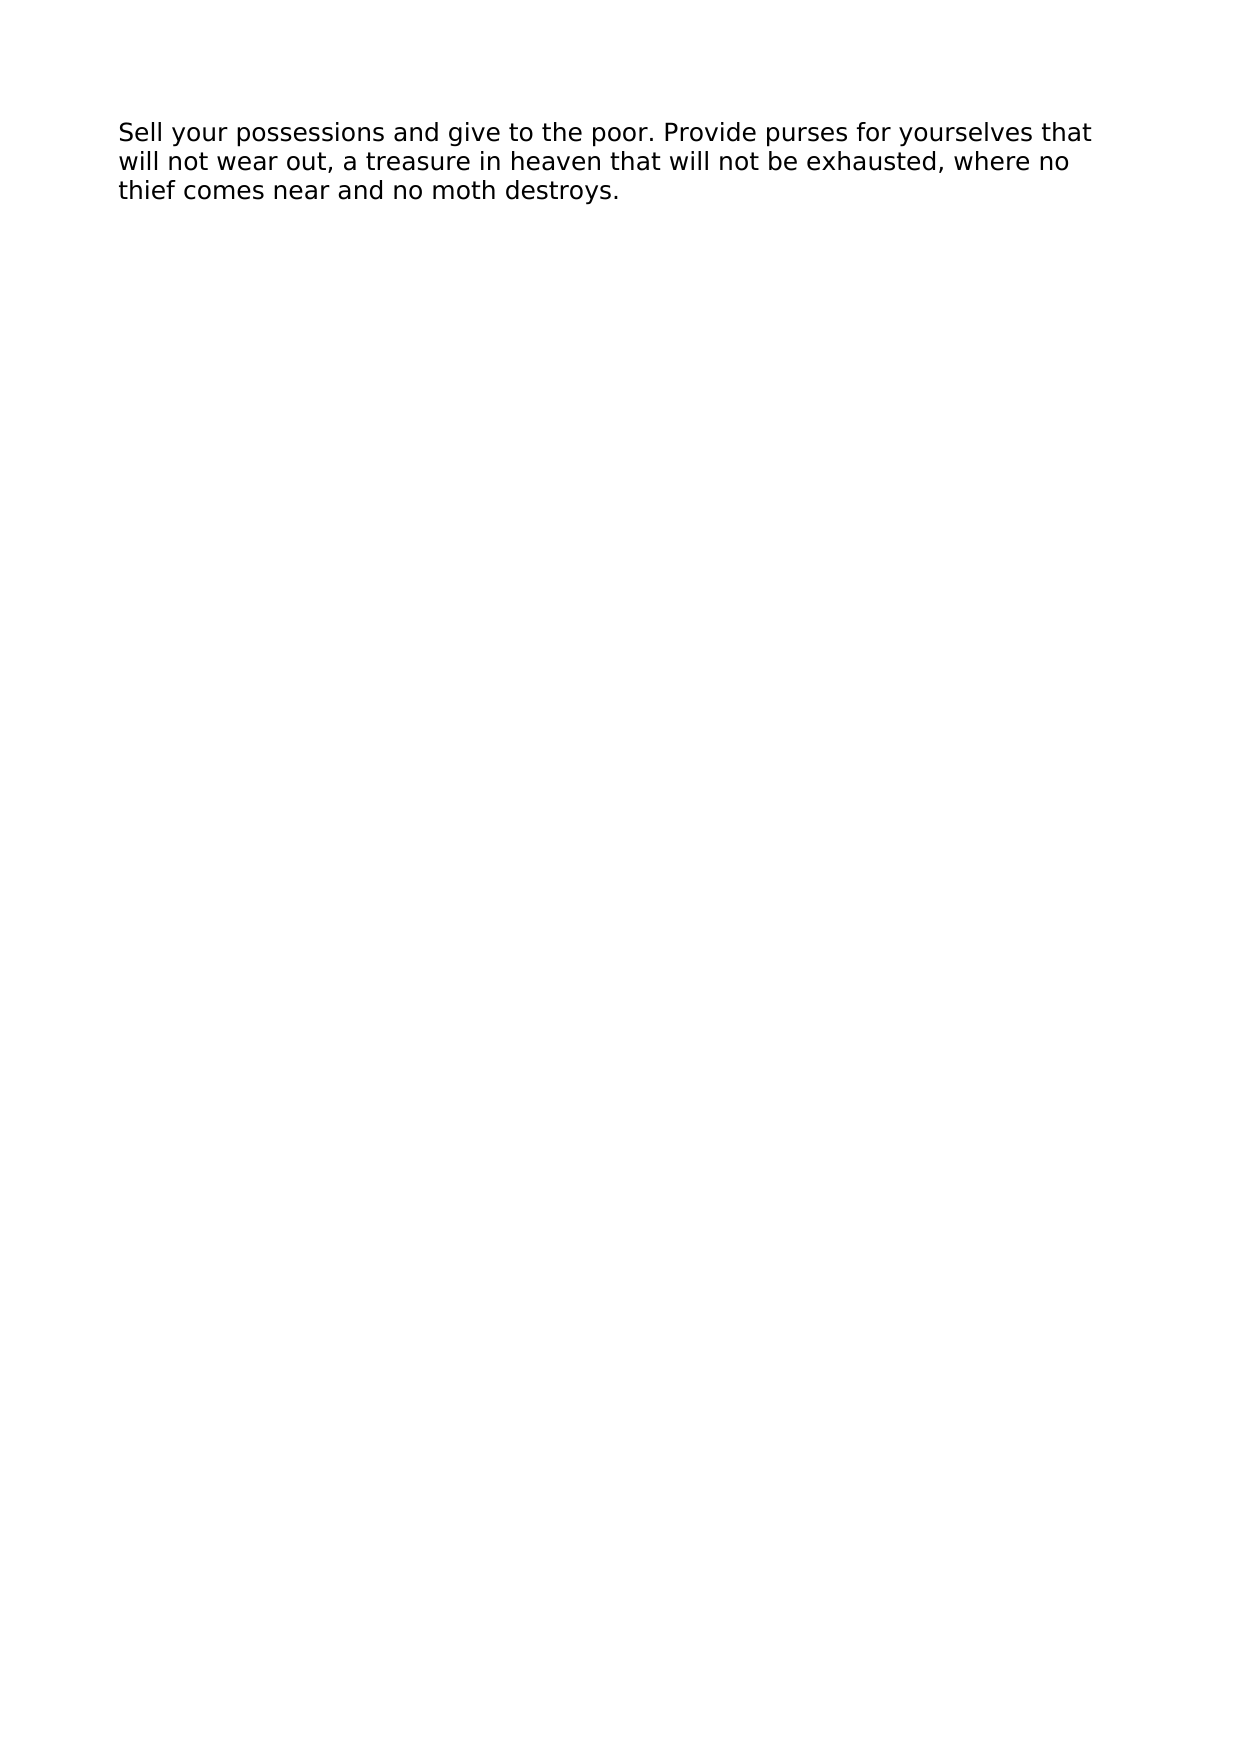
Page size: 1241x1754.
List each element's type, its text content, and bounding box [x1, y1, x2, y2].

text Sell your possessions and give to the poor. Provide purses for yourselves that will not wear out, a treasure in heaven that will not be exhausted, where no thief comes near and no moth destroys. [118, 118, 1122, 206]
